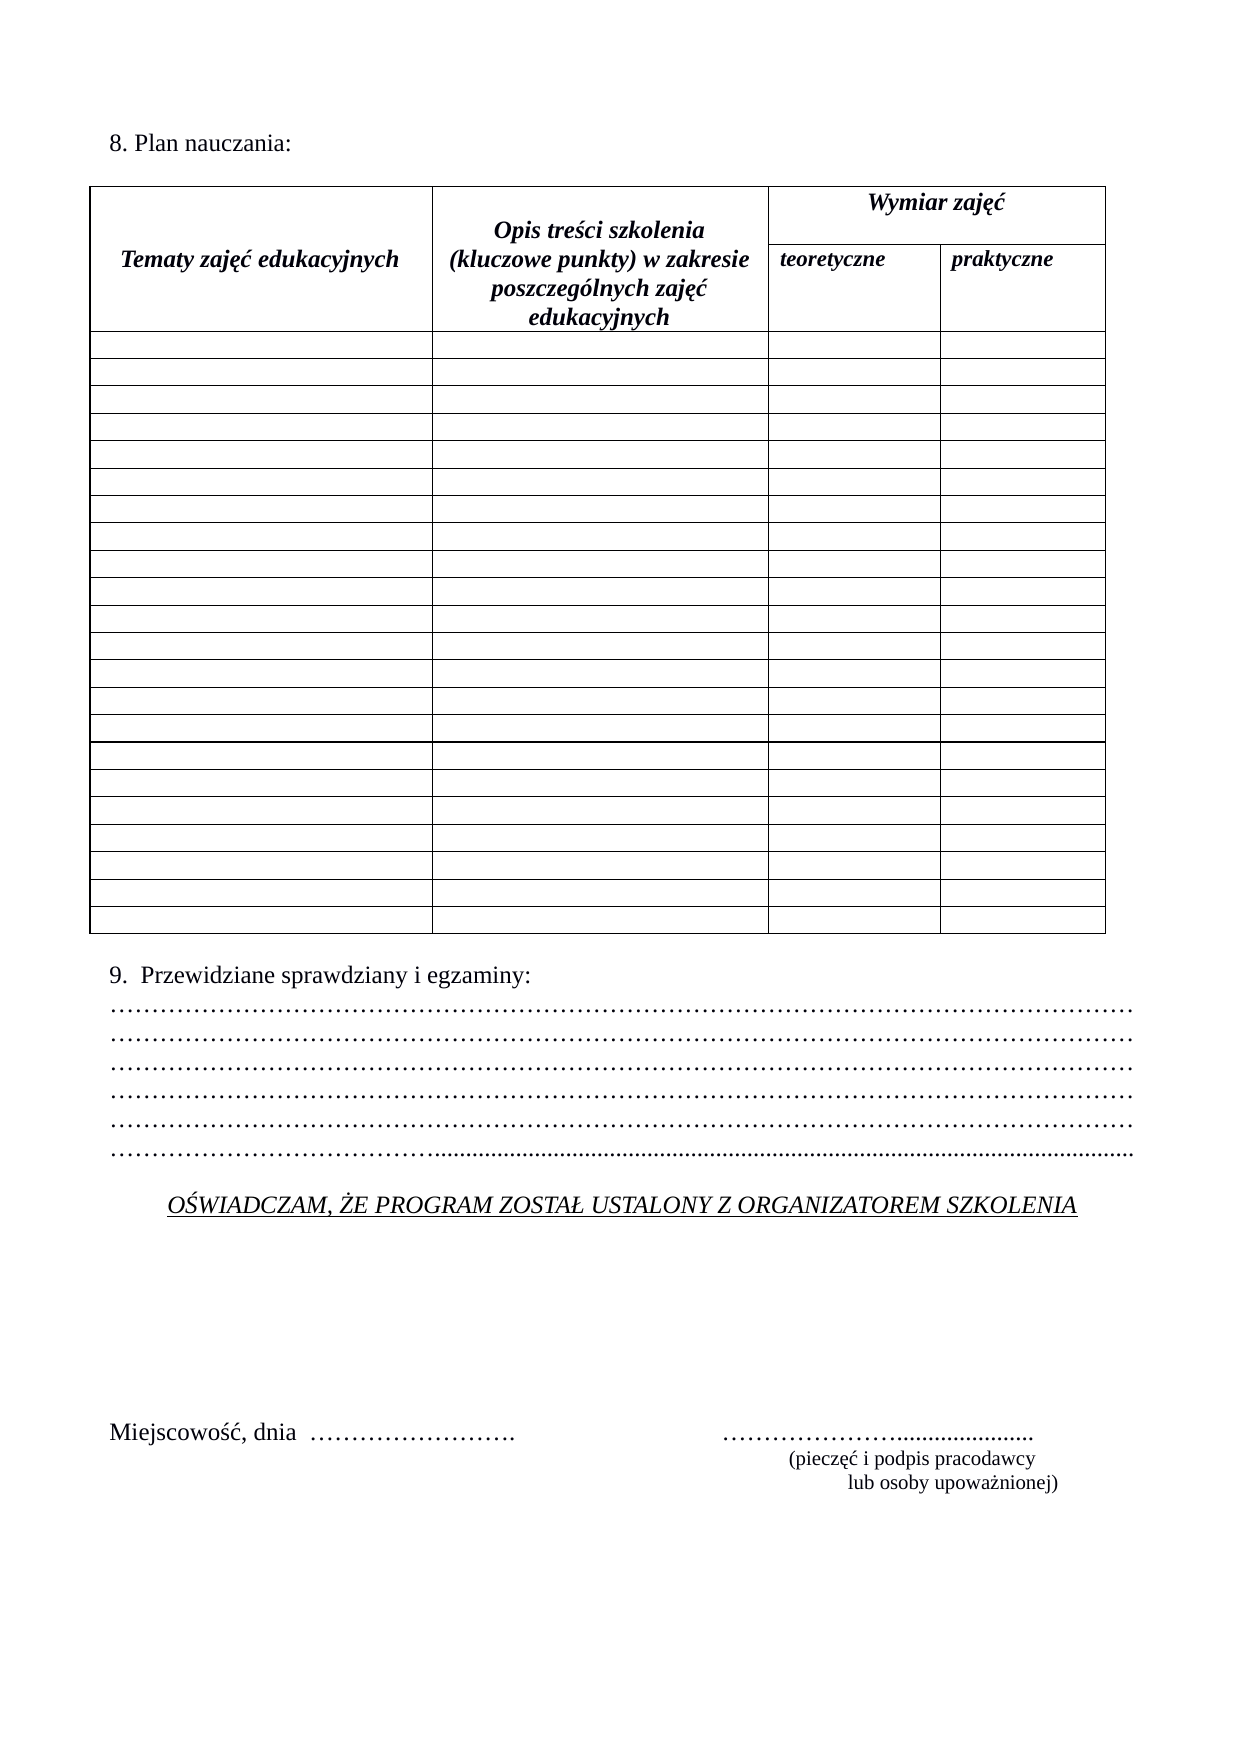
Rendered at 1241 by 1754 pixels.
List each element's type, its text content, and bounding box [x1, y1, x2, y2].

table_cell [91, 825, 432, 851]
text 8. Plan nauczania: [109, 128, 1138, 157]
table_cell [941, 907, 1105, 933]
table_cell [91, 469, 432, 495]
table_cell [769, 359, 940, 385]
table_cell [769, 880, 940, 906]
table_cell [941, 551, 1105, 577]
table_cell [91, 578, 432, 604]
table_cell [941, 332, 1105, 358]
table_cell [433, 715, 768, 741]
table_cell [433, 496, 768, 522]
table_cell [941, 523, 1105, 550]
table_cell [91, 441, 432, 467]
table_cell [769, 825, 940, 851]
table_cell [91, 496, 432, 522]
table_cell [941, 852, 1105, 878]
table_cell [433, 386, 768, 413]
table_cell [769, 606, 940, 632]
table_cell [433, 523, 768, 550]
table_cell [433, 578, 768, 604]
table_cell [433, 551, 768, 577]
table_cell [433, 743, 768, 769]
table_cell [433, 770, 768, 796]
table_cell [91, 551, 432, 577]
table_cell teoretyczne [769, 245, 940, 331]
table_header Wymiar zajęć [769, 187, 1105, 244]
table_cell [941, 715, 1105, 741]
table_cell [941, 441, 1105, 467]
table_cell [91, 660, 432, 687]
table_cell [433, 332, 768, 358]
table_cell [91, 770, 432, 796]
text 9. Przewidziane sprawdziany i egzaminy: [109, 961, 1138, 989]
table_cell [941, 770, 1105, 796]
table_cell [769, 907, 940, 933]
table_cell [91, 743, 432, 769]
table_cell [941, 469, 1105, 495]
table_cell [91, 797, 432, 824]
table_cell [769, 386, 940, 413]
table_cell [91, 852, 432, 878]
table_cell [91, 523, 432, 550]
table_cell [91, 414, 432, 440]
table_cell [433, 660, 768, 687]
table_cell [433, 825, 768, 851]
table_cell praktyczne [941, 245, 1105, 331]
text OŚWIADCZAM, ŻE PROGRAM ZOSTAŁ USTALONY Z ORGANIZATOREM SZKOLENIA [109, 1191, 1138, 1219]
table_cell [941, 414, 1105, 440]
table_cell [941, 606, 1105, 632]
table_cell [91, 606, 432, 632]
table_header Opis treści szkolenia (kluczowe punkty) w zakresie poszczególnych zajęć edukacyjnych [433, 187, 768, 331]
table_cell [769, 797, 940, 824]
table_cell [91, 907, 432, 933]
table_cell [769, 660, 940, 687]
table_cell [433, 880, 768, 906]
table_cell [769, 852, 940, 878]
table_cell [433, 852, 768, 878]
text Miejscowość, dnia ……………………. …………………...................... [109, 1417, 1138, 1446]
table_cell [941, 633, 1105, 659]
table_cell [769, 715, 940, 741]
table_cell [941, 660, 1105, 687]
table_cell [91, 688, 432, 714]
text (pieczęć i podpis pracodawcy [109, 1446, 1138, 1470]
table_cell [91, 633, 432, 659]
table_cell [769, 332, 940, 358]
table_cell [91, 715, 432, 741]
table_cell [941, 797, 1105, 824]
table_header Tematy zajęć edukacyjnych [91, 187, 432, 331]
table_cell [433, 688, 768, 714]
table_cell [941, 359, 1105, 385]
table_cell [769, 496, 940, 522]
table_cell [769, 633, 940, 659]
table_cell [769, 770, 940, 796]
table_cell [433, 907, 768, 933]
table_cell [769, 551, 940, 577]
table_cell [769, 743, 940, 769]
table_cell [769, 523, 940, 550]
text ……………………………………………………………………………………………………………………………………………………………………………………………………………………………………………………………………………………………………………………………………………………………………………………………………………………………………………………………………………………………………………………………………………………………………………………………………................................................................................................................ [109, 989, 1138, 1162]
table_cell [433, 469, 768, 495]
table_cell [433, 797, 768, 824]
table_cell [433, 414, 768, 440]
table_cell [769, 578, 940, 604]
table_cell [91, 386, 432, 413]
table_cell [91, 359, 432, 385]
table_cell [91, 332, 432, 358]
table_cell [941, 688, 1105, 714]
table_cell [433, 633, 768, 659]
table_cell [941, 880, 1105, 906]
table_cell [941, 825, 1105, 851]
table_cell [941, 578, 1105, 604]
table_cell [433, 606, 768, 632]
table_cell [941, 386, 1105, 413]
table_cell [769, 414, 940, 440]
table_cell [433, 359, 768, 385]
table_cell [91, 880, 432, 906]
table_cell [433, 441, 768, 467]
table_cell [769, 688, 940, 714]
text lub osoby upoważnionej) [109, 1470, 1138, 1494]
table_cell [769, 469, 940, 495]
table_cell [769, 441, 940, 467]
table_cell [941, 743, 1105, 769]
table_cell [941, 496, 1105, 522]
